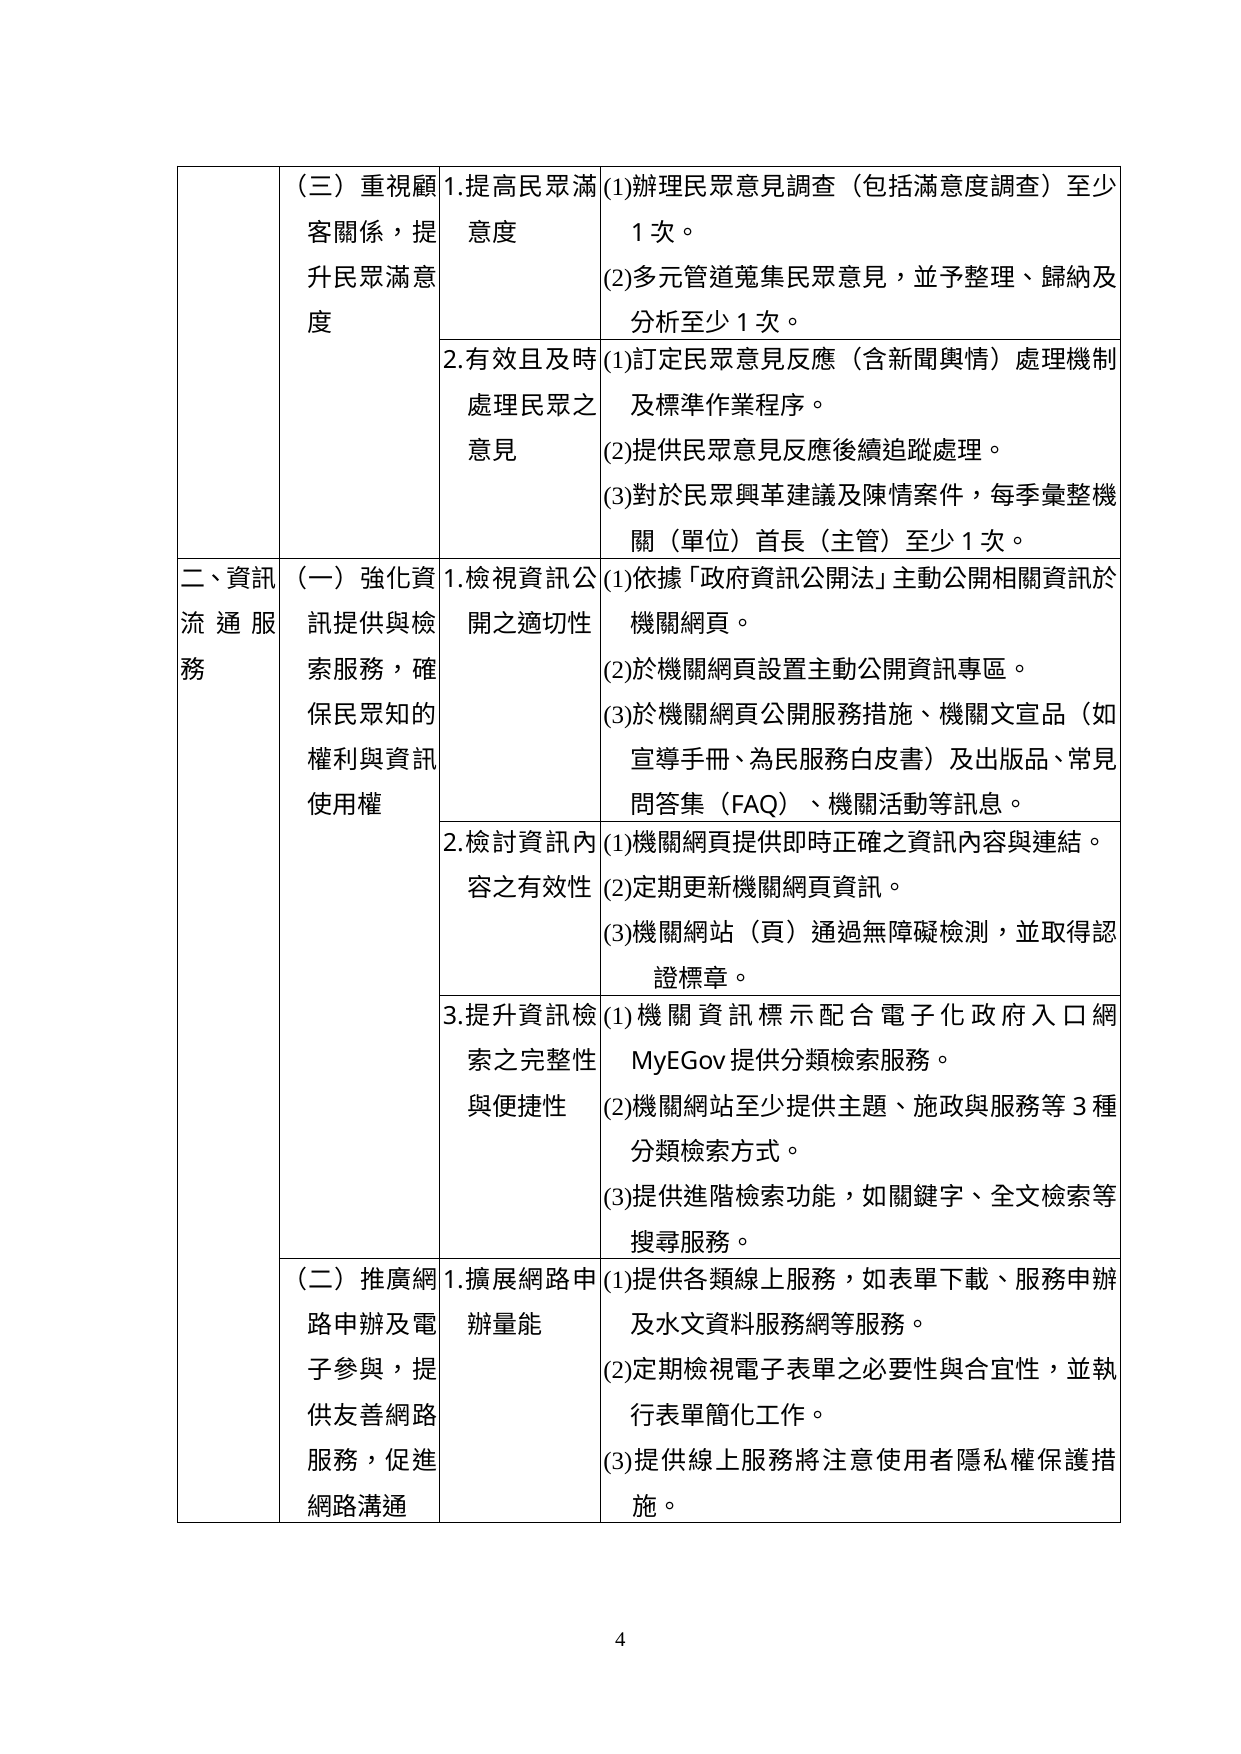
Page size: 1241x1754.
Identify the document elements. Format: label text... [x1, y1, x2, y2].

table_cell 1.提高民眾滿意度 [440, 167, 600, 339]
table_cell 3.提升資訊檢索之完整性與便捷性 [440, 996, 600, 1258]
table_cell (1)辦理民眾意見調查（包括滿意度調查）至少1次。 (2)多元管道蒐集民眾意見，並予整理、歸納及分析至少1次。 [601, 167, 1120, 339]
table_cell (1)機關資訊標示配合電子化政府入口網MyEGov提供分類檢索服務。 (2)機關網站至少提供主題、施政與服務等3種分類檢索方式。 (3)提供進階檢索功能，如關鍵字、全文檢索等搜尋服務。 [601, 996, 1120, 1258]
table_cell (1)提供各類線上服務，如表單下載、服務申辦及水文資料服務網等服務。 (2)定期檢視電子表單之必要性與合宜性，並執行表單簡化工作。 (3)提供線上服務將注意使用者隱私權保護措施。 [601, 1259, 1120, 1522]
table_cell [178, 167, 279, 557]
table_cell （二）推廣網路申辦及電子參與，提供友善網路服務，促進網路溝通 [280, 1259, 439, 1522]
table_cell 1.擴展網路申辦量能 [440, 1259, 600, 1522]
table_cell (1)訂定民眾意見反應（含新聞輿情）處理機制及標準作業程序。 (2)提供民眾意見反應後續追蹤處理。 (3)對於民眾興革建議及陳情案件，每季彙整機關（單位）首長（主管）至少1次。 [601, 340, 1120, 557]
table_cell (1)機關網頁提供即時正確之資訊內容與連結。 (2)定期更新機關網頁資訊。 (3)機關網站（頁）通過無障礙檢測，並取得認證標章。 [601, 822, 1120, 994]
table_cell 2.檢討資訊內容之有效性 [440, 822, 600, 994]
table_cell （一）強化資訊提供與檢索服務，確保民眾知的權利與資訊使用權 [280, 559, 439, 1258]
table_cell 1.檢視資訊公開之適切性 [440, 559, 600, 821]
table_cell 2.有效且及時處理民眾之意見 [440, 340, 600, 557]
table_cell (1)依據「政府資訊公開法」主動公開相關資訊於機關網頁。 (2)於機關網頁設置主動公開資訊專區。 (3)於機關網頁公開服務措施、機關文宣品（如宣導手冊、為民服務白皮書）及出版品、常見問答集（FAQ）、機關活動等訊息。 [601, 559, 1120, 821]
table_cell （三）重視顧客關係，提升民眾滿意度 [280, 167, 439, 557]
table_cell 二、資訊流通服務 [178, 559, 279, 1522]
